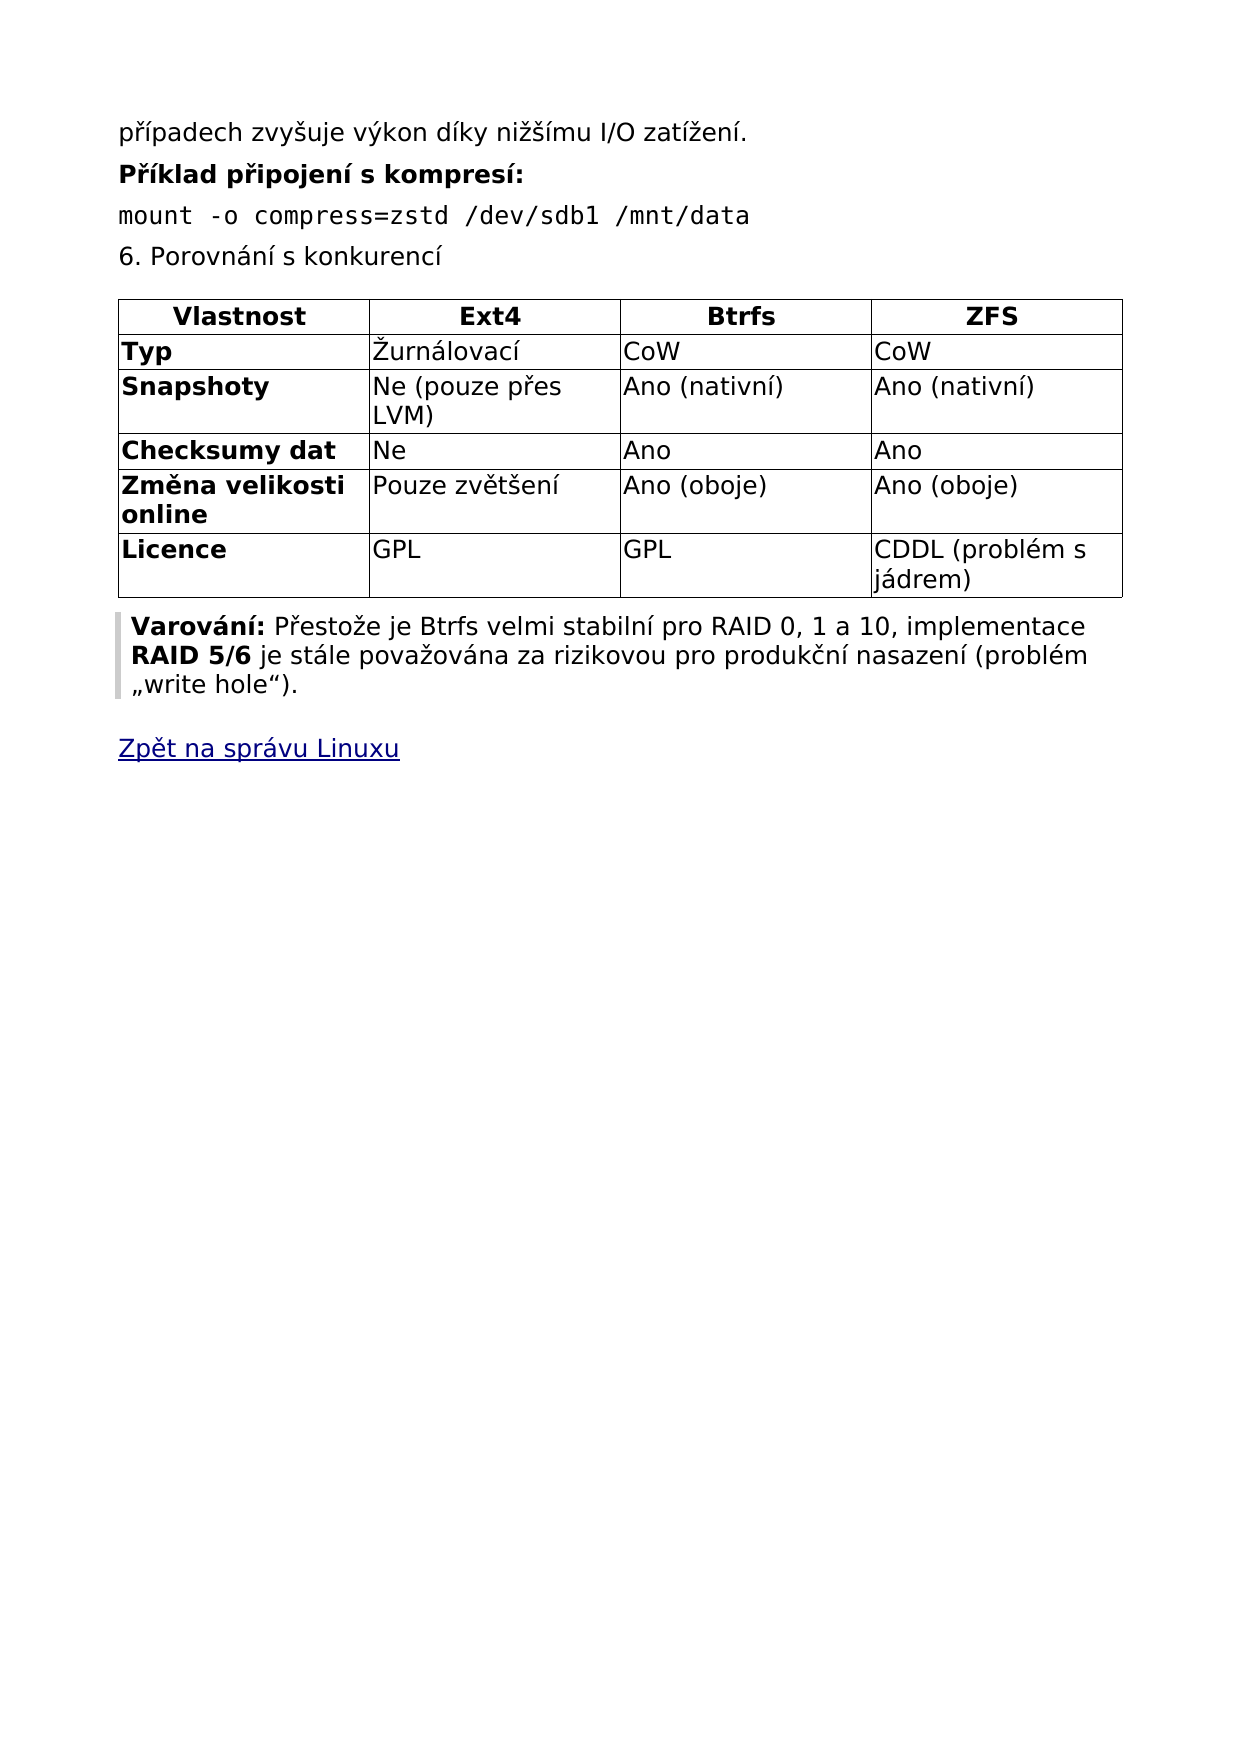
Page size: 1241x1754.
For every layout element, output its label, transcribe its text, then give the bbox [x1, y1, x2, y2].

text Příklad připojení s kompresí: [118, 160, 1122, 189]
table_header Ext4 [370, 300, 620, 334]
text mount -o compress=zstd /dev/sdb1 /mnt/data [118, 201, 1122, 231]
table_cell Ano [872, 434, 1122, 468]
table_cell Snapshoty [119, 370, 369, 433]
table_cell GPL [370, 534, 620, 597]
table_header Vlastnost [119, 300, 369, 334]
table_cell CDDL (problém s jádrem) [872, 534, 1122, 597]
table_cell Ano (nativní) [621, 370, 871, 433]
table_cell Ano (oboje) [621, 470, 871, 533]
table_cell Checksumy dat [119, 434, 369, 468]
table_cell Ano (oboje) [872, 470, 1122, 533]
table_cell CoW [621, 335, 871, 369]
table_cell CoW [872, 335, 1122, 369]
table_cell Žurnálovací [370, 335, 620, 369]
table_cell Změna velikosti online [119, 470, 369, 533]
table_header ZFS [872, 300, 1122, 334]
text Zpět na správu Linuxu [118, 734, 1122, 763]
table_header Btrfs [621, 300, 871, 334]
table_cell Ne (pouze přes LVM) [370, 370, 620, 433]
table_cell Ano [621, 434, 871, 468]
text 6. Porovnání s konkurencí [118, 242, 1122, 272]
table_cell Ne [370, 434, 620, 468]
table_cell Licence [119, 534, 369, 597]
text případech zvyšuje výkon díky nižšímu I/O zatížení. [118, 118, 1122, 147]
table_cell Typ [119, 335, 369, 369]
table_header Varování: Přestože je Btrfs velmi stabilní pro RAID 0, 1 a 10, implementace RAID 5/6 je stále považována za rizikovou pro produkční nasazení (problém „write hole“). [121, 612, 1122, 699]
table_cell Pouze zvětšení [370, 470, 620, 533]
table_cell GPL [621, 534, 871, 597]
table_cell Ano (nativní) [872, 370, 1122, 433]
